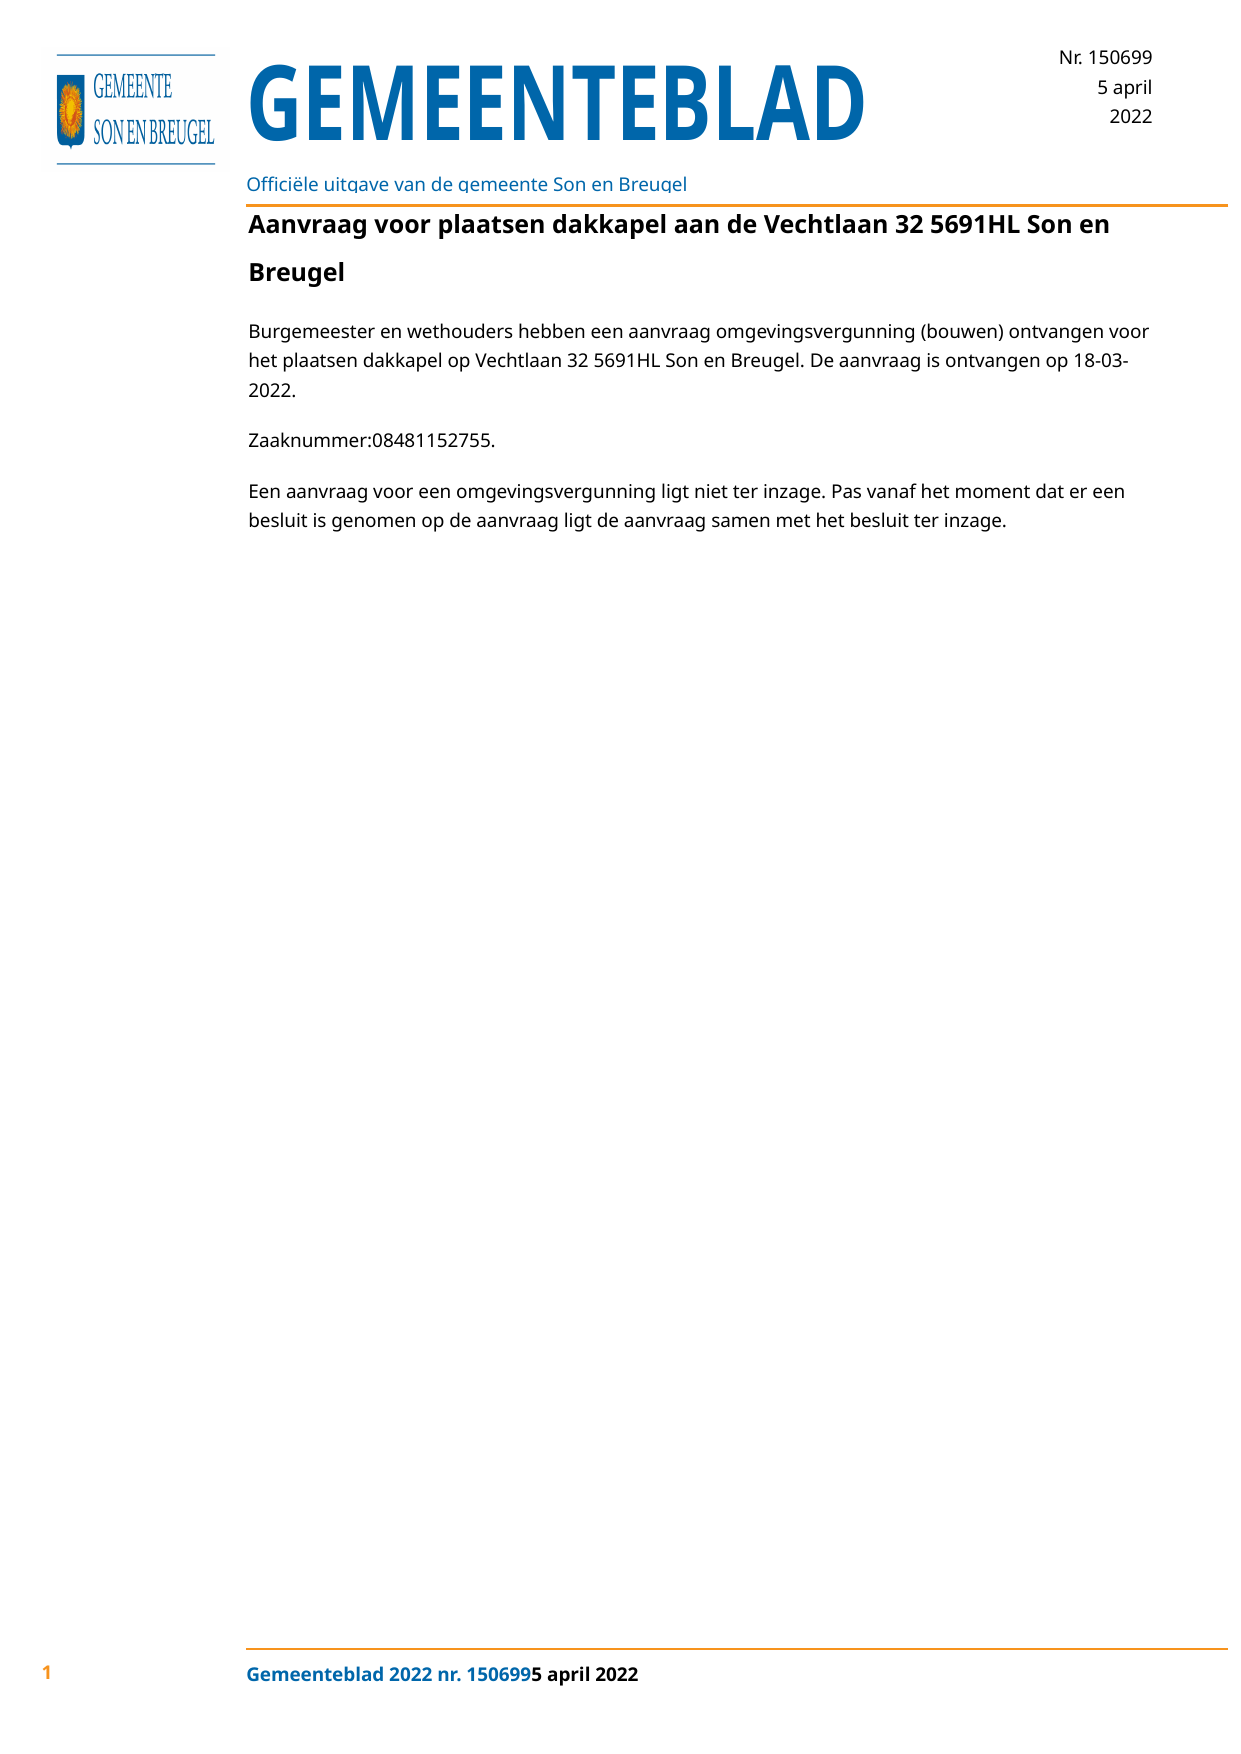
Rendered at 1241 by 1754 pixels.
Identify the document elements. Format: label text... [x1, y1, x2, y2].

text Zaaknummer:08481152755. [248, 427, 1152, 453]
text Aanvraag voor plaatsen dakkapel aan de Vechtlaan 32 5691HL Son en Breugel [248, 207, 1152, 288]
text Een aanvraag voor een omgevingsvergunning ligt niet ter inzage. Pas vanaf het moment dat er een besluit is genomen op de aanvraag ligt de aanvraag samen met het besluit ter inzage. [248, 478, 1152, 533]
text Burgemeester en wethouders hebben een aanvraag omgevingsvergunning (bouwen) ontvangen voor het plaatsen dakkapel op Vechtlaan 32 5691HL Son en Breugel. De aanvraag is ontvangen op 18-03-2022. [248, 318, 1152, 403]
picture [41, 47, 231, 172]
